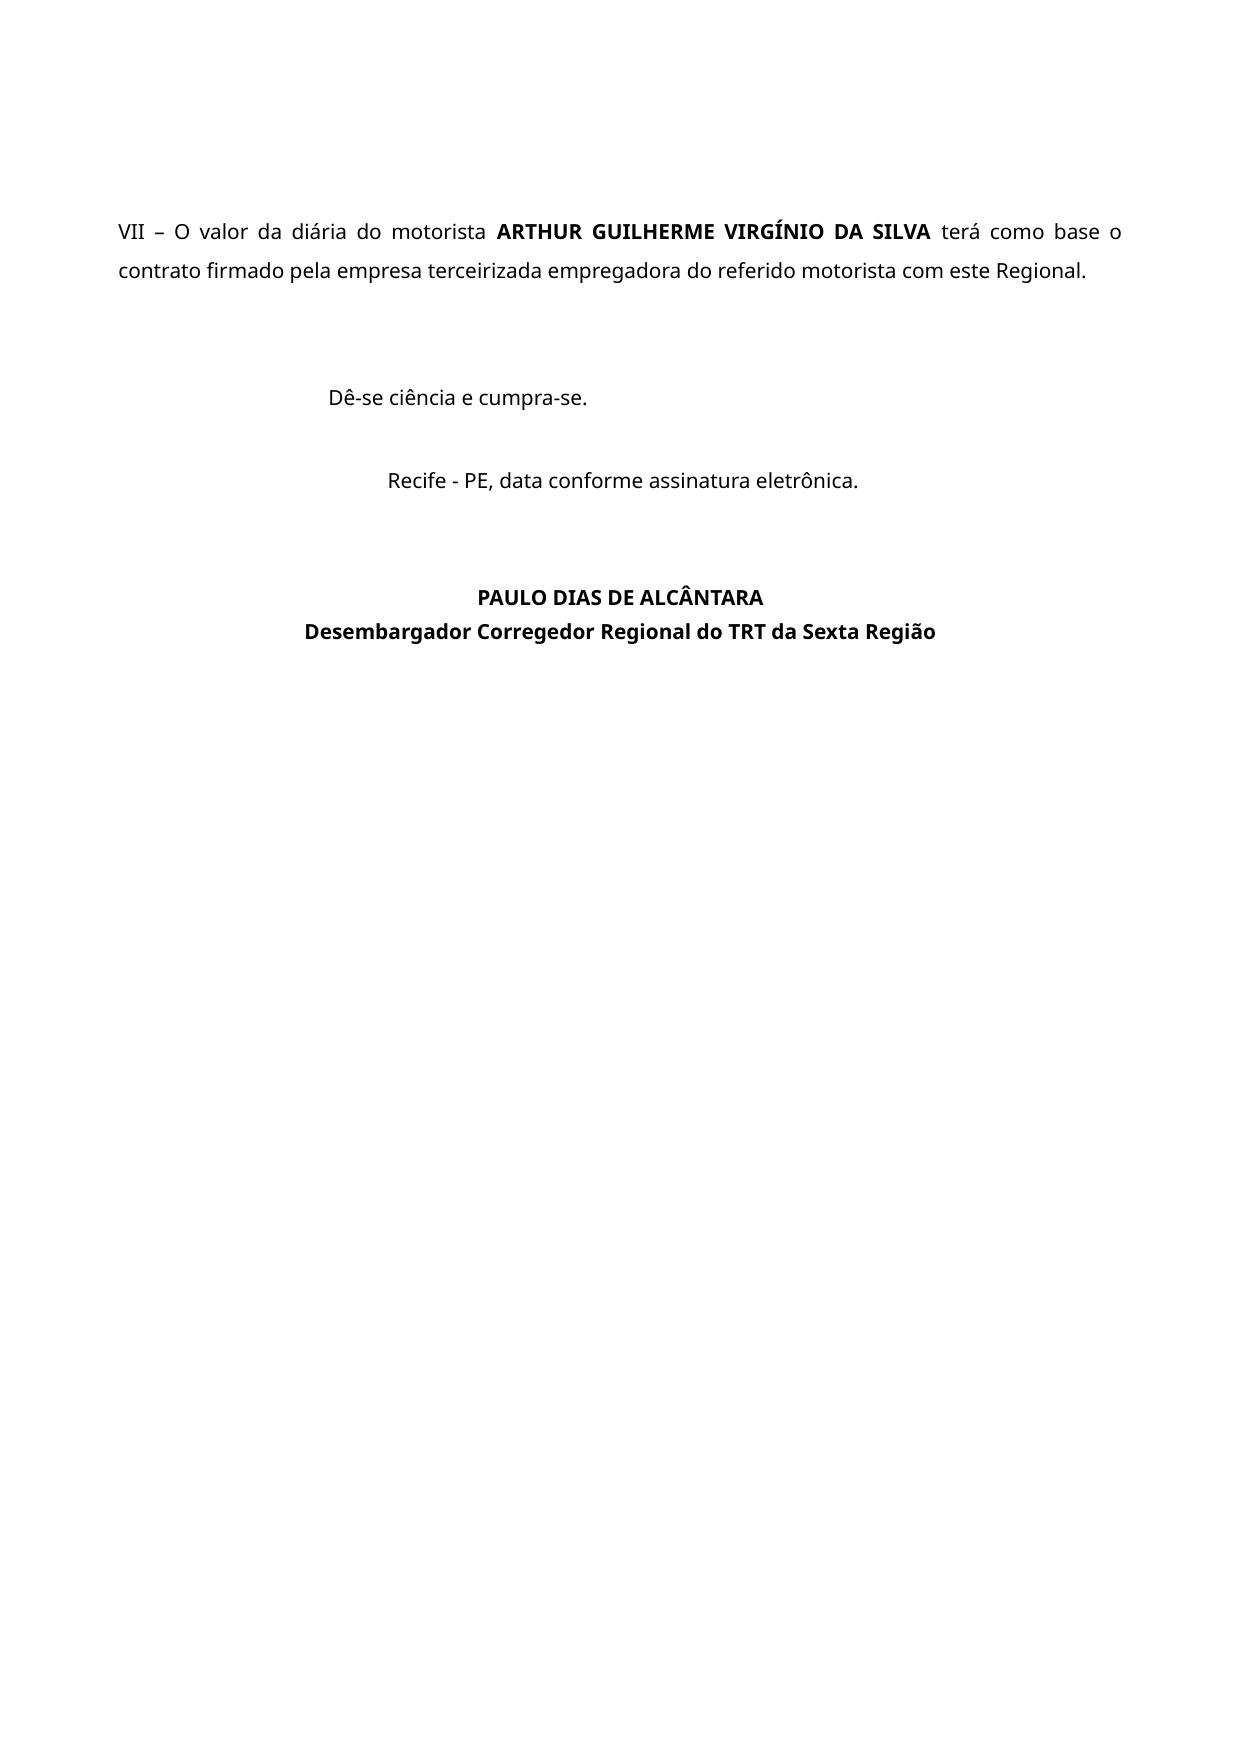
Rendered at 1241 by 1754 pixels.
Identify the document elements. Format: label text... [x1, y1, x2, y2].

text Desembargador Corregedor Regional do TRT da Sexta Região [177, 617, 1063, 645]
text PAULO DIAS DE ALCÂNTARA [177, 583, 1063, 611]
text Dê-se ciência e cumpra-se. [118, 382, 1122, 412]
text VII – O valor da diária do motorista ARTHUR GUILHERME VIRGÍNIO DA SILVA terá como base o contrato firmado pela empresa terceirizada empregadora do referido motorista com este Regional. [118, 216, 1122, 284]
text Recife - PE, data conforme assinatura eletrônica. [118, 465, 1122, 495]
